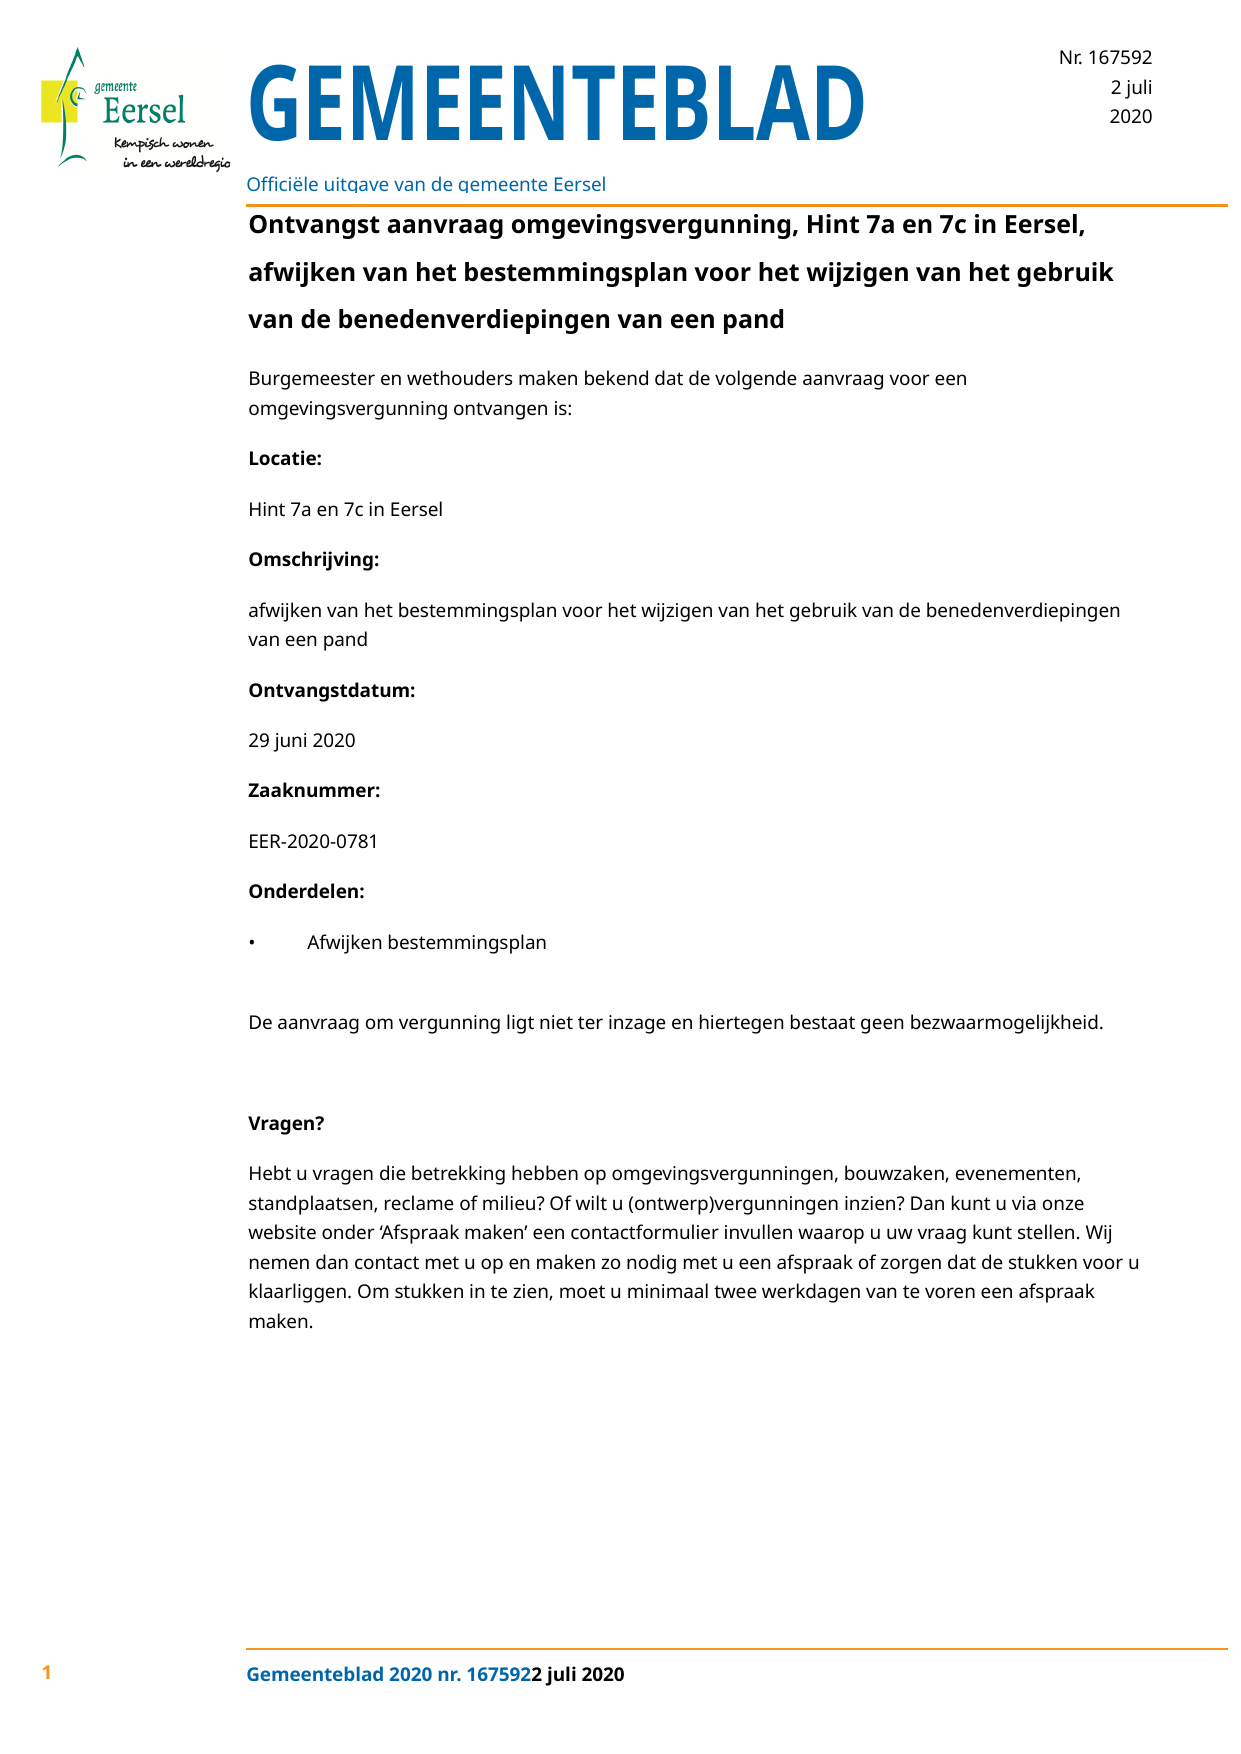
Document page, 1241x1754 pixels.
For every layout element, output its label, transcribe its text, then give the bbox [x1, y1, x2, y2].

text Hebt u vragen die betrekking hebben op omgevingsvergunningen, bouwzaken, evenementen, standplaatsen, reclame of milieu? Of wilt u (ontwerp)vergunningen inzien? Dan kunt u via onze website onder ‘Afspraak maken’ een contactformulier invullen waarop u uw vraag kunt stellen. Wij nemen dan contact met u op en maken zo nodig met u een afspraak of zorgen dat de stukken voor u klaarliggen. Om stukken in te zien, moet u minimaal twee werkdagen van te voren een afspraak maken. [248, 1160, 1152, 1334]
text Burgemeester en wethouders maken bekend dat de volgende aanvraag voor een omgevingsvergunning ontvangen is: [248, 366, 1152, 421]
text De aanvraag om vergunning ligt niet ter inzage en hiertegen bestaat geen bezwaarmogelijkheid. [248, 1009, 1152, 1034]
text 29 juni 2020 [248, 727, 1152, 753]
text Locatie: [248, 446, 1152, 471]
list Afwijken bestemmingsplan [248, 929, 1152, 954]
picture [41, 47, 231, 172]
text EER-2020-0781 [248, 828, 1152, 854]
text Ontvangstdatum: [248, 677, 1152, 702]
text Onderdelen: [248, 878, 1152, 904]
text Vragen? [248, 1110, 1152, 1135]
text Ontvangst aanvraag omgevingsvergunning, Hint 7a en 7c in Eersel, afwijken van het bestemmingsplan voor het wijzigen van het gebruik van de benedenverdiepingen van een pand [248, 207, 1152, 336]
text Hint 7a en 7c in Eersel [248, 496, 1152, 522]
text Zaaknummer: [248, 778, 1152, 803]
text Omschrijving: [248, 546, 1152, 572]
text afwijken van het bestemmingsplan voor het wijzigen van het gebruik van de benedenverdiepingen van een pand [248, 597, 1152, 652]
